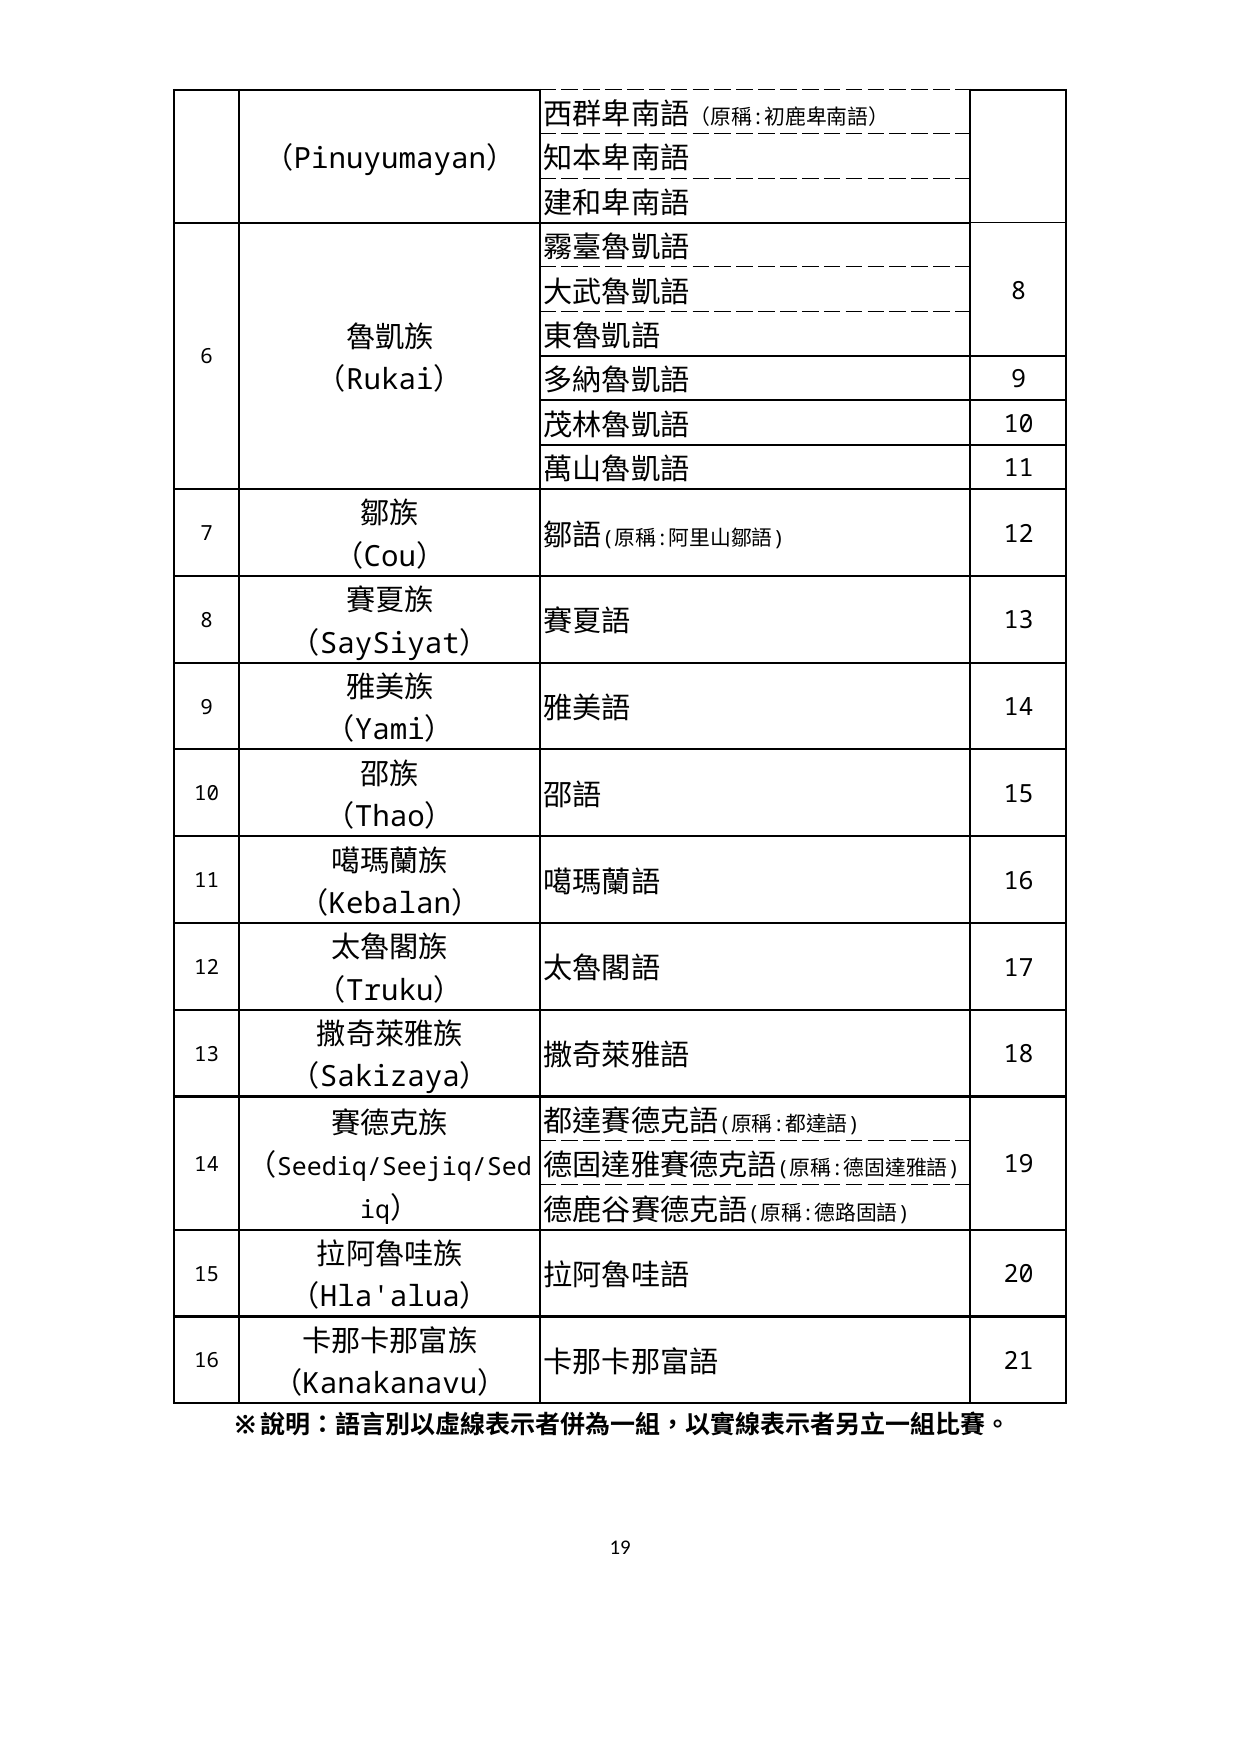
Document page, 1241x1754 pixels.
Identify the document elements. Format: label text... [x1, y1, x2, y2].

text ※說明：語言別以虛線表示者併為一組，以實線表示者另立一組比賽。 [112, 1404, 1128, 1440]
table_cell 大武魯凱語 [541, 266, 969, 311]
table_cell 建和卑南語 [541, 178, 969, 222]
table_cell 12 [175, 924, 238, 1009]
table_cell 11 [175, 837, 238, 922]
table_cell 13 [175, 1011, 238, 1095]
table_cell 西群卑南語（原稱:初鹿卑南語） [541, 89, 969, 133]
table_cell 賽夏語 [541, 577, 969, 662]
table_cell [175, 91, 238, 222]
table_cell 賽夏族 （SaySiyat） [240, 577, 539, 662]
table_cell 都達賽德克語(原稱:都達語) [541, 1098, 969, 1140]
table_cell 噶瑪蘭族 （Kebalan） [240, 837, 539, 922]
table_cell 萬山魯凱語 [541, 446, 969, 488]
table_cell 太魯閣族 （Truku） [240, 924, 539, 1009]
table_cell 16 [971, 837, 1065, 922]
table_cell 卡那卡那富語 [541, 1318, 969, 1402]
table_cell 20 [971, 1231, 1065, 1315]
table_cell 18 [971, 1011, 1065, 1095]
table_cell 21 [971, 1318, 1065, 1402]
table_cell 8 [971, 223, 1065, 355]
table_cell 11 [971, 446, 1065, 488]
table_cell 東魯凱語 [541, 311, 969, 355]
table_cell 15 [175, 1231, 238, 1315]
table_cell 撒奇萊雅語 [541, 1011, 969, 1095]
table_cell 德鹿谷賽德克語(原稱:德路固語) [541, 1184, 969, 1228]
table_cell 邵族 （Thao） [240, 750, 539, 835]
table_cell 6 [175, 224, 238, 488]
table_cell 拉阿魯哇語 [541, 1231, 969, 1315]
table_cell 8 [175, 577, 238, 662]
table_cell 7 [175, 490, 238, 575]
table_cell 多納魯凱語 [541, 357, 969, 399]
table_cell 9 [175, 664, 238, 748]
table_cell 雅美族 （Yami） [240, 664, 539, 748]
table_cell 茂林魯凱語 [541, 401, 969, 444]
table_cell 15 [971, 750, 1065, 835]
table_cell 太魯閣語 [541, 924, 969, 1009]
table_cell 撒奇萊雅族 （Sakizaya） [240, 1011, 539, 1095]
table_cell 德固達雅賽德克語(原稱:德固達雅語) [541, 1140, 969, 1184]
table_cell 16 [175, 1318, 238, 1402]
table_cell （Pinuyumayan） [240, 91, 539, 222]
table_cell 9 [971, 357, 1065, 399]
table_cell 霧臺魯凱語 [541, 224, 969, 266]
table_cell 噶瑪蘭語 [541, 837, 969, 922]
table_cell 魯凱族 （Rukai） [240, 224, 539, 488]
table_cell 10 [971, 401, 1065, 444]
table_cell 14 [971, 664, 1065, 748]
table_cell [971, 91, 1065, 222]
table_cell 鄒語(原稱:阿里山鄒語) [541, 490, 969, 575]
table_cell 知本卑南語 [541, 133, 969, 177]
table_cell 拉阿魯哇族 （Hla'alua） [240, 1231, 539, 1315]
table_cell 13 [971, 577, 1065, 662]
table_cell 19 [971, 1098, 1065, 1228]
table_cell 鄒族 （Cou） [240, 490, 539, 575]
table_cell 雅美語 [541, 664, 969, 748]
table_cell 卡那卡那富族（Kanakanavu） [240, 1318, 539, 1402]
table_cell 12 [971, 490, 1065, 575]
table_cell 17 [971, 924, 1065, 1009]
table_cell 邵語 [541, 750, 969, 835]
table_cell 10 [175, 750, 238, 835]
table_cell 14 [175, 1098, 238, 1228]
table_cell 賽德克族 （Seediq/Seejiq/Sediq） [240, 1098, 539, 1228]
